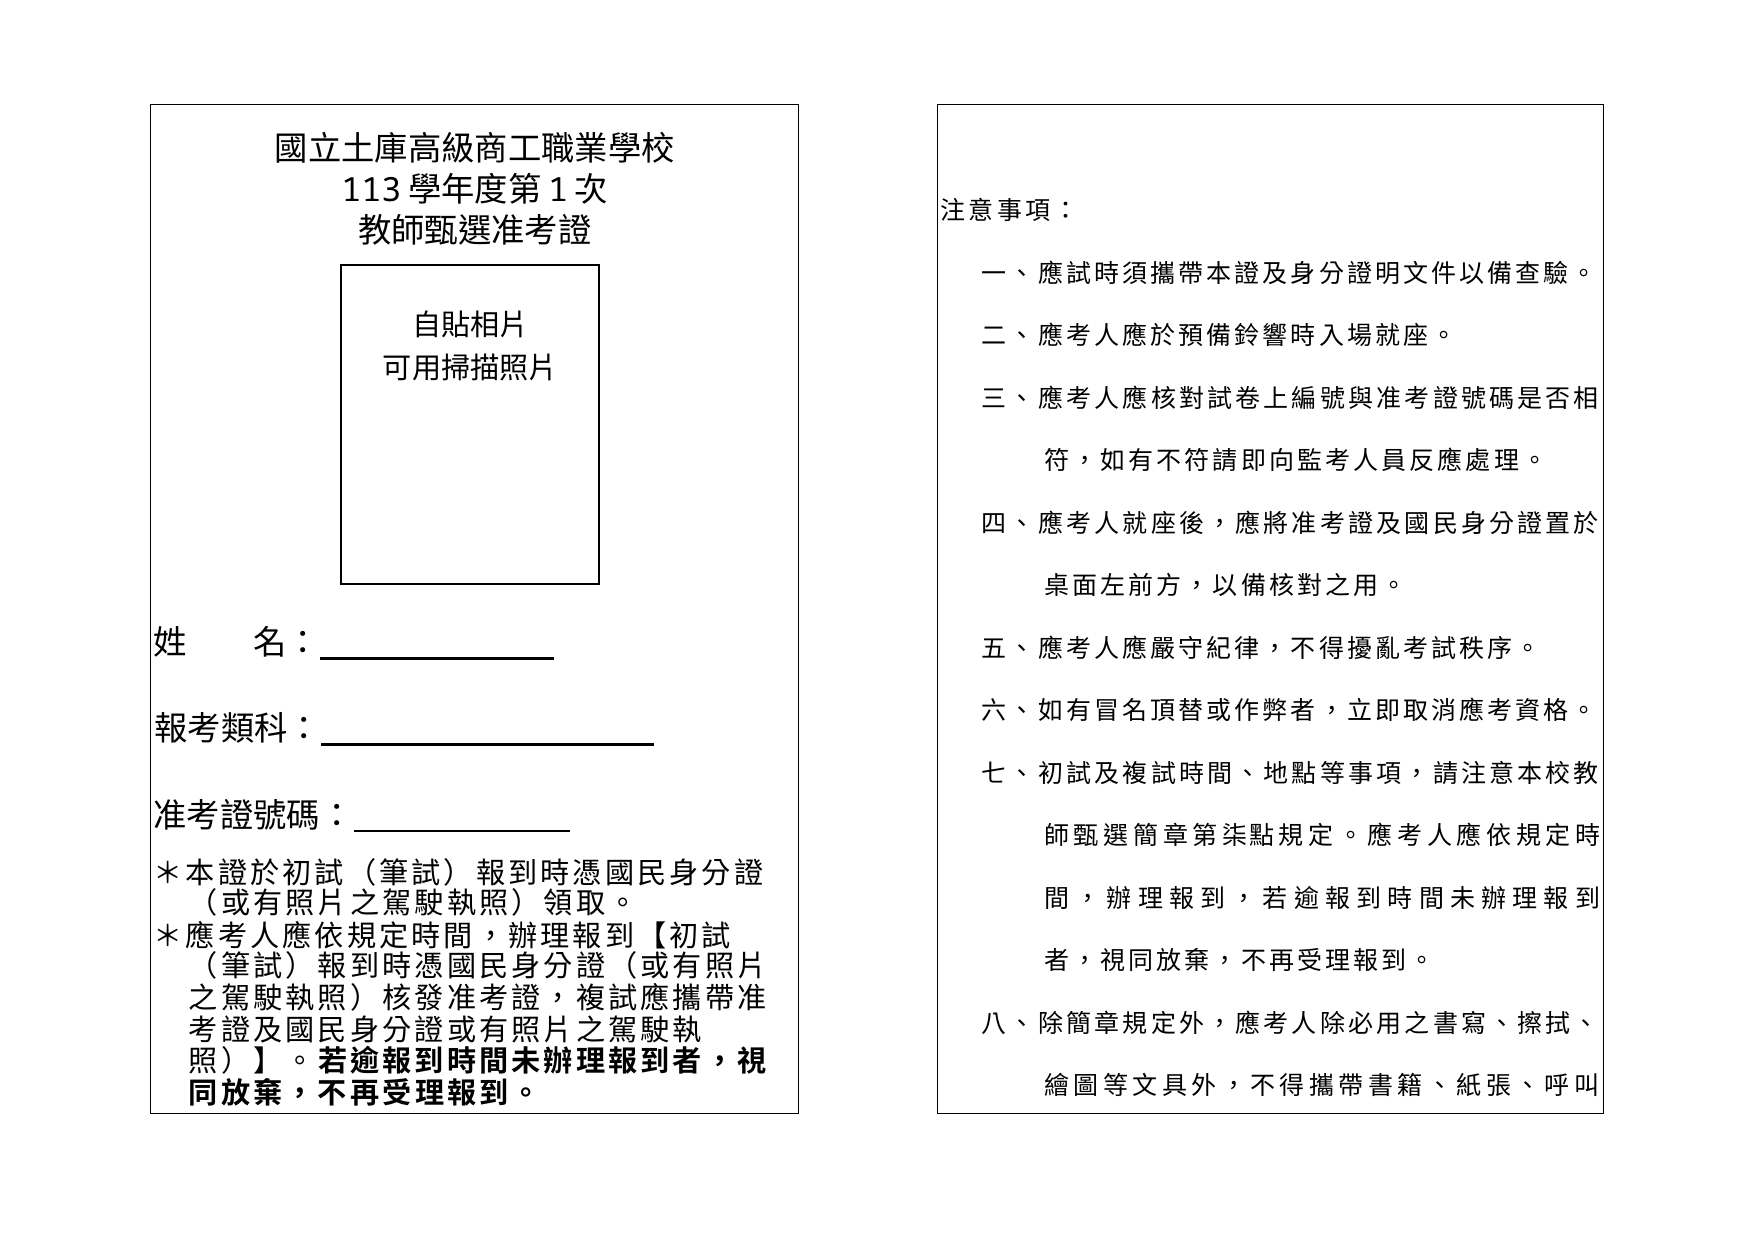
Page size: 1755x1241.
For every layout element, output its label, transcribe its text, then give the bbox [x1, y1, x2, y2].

table_header 國立土庫高級商工職業學校 113學年度第1次 教師甄選准考證 姓 名： 報考類科： 准考證號碼： ＊本證於初試（筆試）報到時憑國民身分證（或有照片之駕駛執照）領取。 ＊應考人應依規定時間，辦理報到【初試（筆試）報到時憑國民身分證（或有照片之駕駛執照）核發准考證，複試應攜帶准考證及國民身分證或有照片之駕駛執照）】。若逾報到時間未辦理報到者，視同放棄，不再受理報到。 [151, 105, 798, 1113]
table_header [799, 104, 937, 1113]
table_header 注意事項： 一、應試時須攜帶本證及身分證明文件以備查驗。 二、應考人應於預備鈴響時入場就座。 三、應考人應核對試卷上編號與准考證號碼是否相符，如有不符請即向監考人員反應處理。 四、應考人就座後，應將准考證及國民身分證置於桌面左前方，以備核對之用。 五、應考人應嚴守紀律，不得擾亂考試秩序。 六、如有冒名頂替或作弊者，立即取消應考資格。 七、初試及複試時間、地點等事項，請注意本校教師甄選簡章第柒點規定。應考人應依規定時間，辦理報到，若逾報到時間未辦理報到者，視同放棄，不再受理報到。 八、除簡章規定外，應考人除必用之書寫、擦拭、繪圖等文具外，不得攜帶書籍、紙張、呼叫 [938, 105, 1603, 1113]
